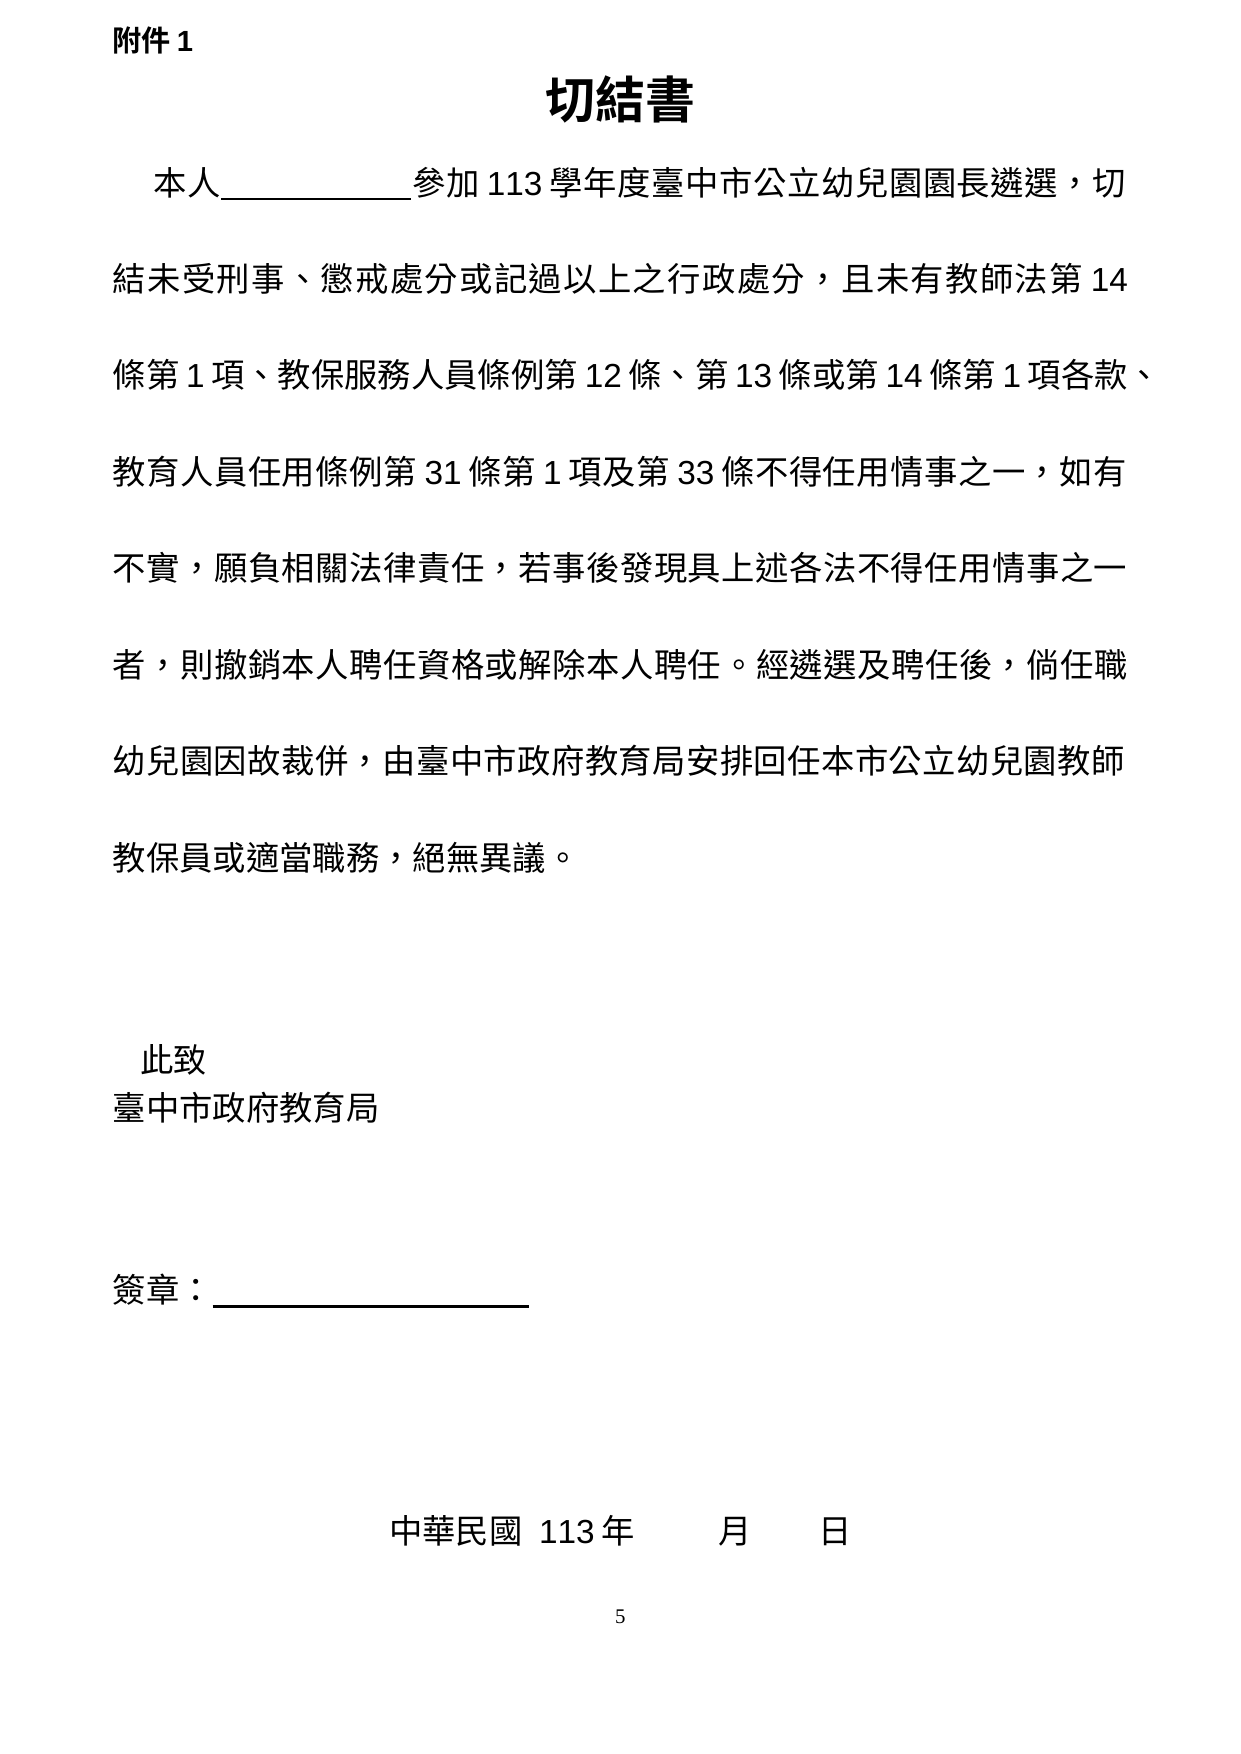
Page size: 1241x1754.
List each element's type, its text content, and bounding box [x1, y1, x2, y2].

text 簽章： [112, 1264, 994, 1312]
text 附件1 [112, 18, 1128, 60]
text 臺中市政府教育局 [112, 1082, 1128, 1130]
text 中華民國 113年 月 日 [112, 1504, 1128, 1553]
text 切結書 [112, 60, 1128, 132]
text 本人 參加113學年度臺中市公立幼兒園園長遴選，切結未受刑事、懲戒處分或記過以上之行政處分，且未有教師法第14條第1項、教保服務人員條例第12條、第13條或第14條第1項各款、教育人員任用條例第31條第1項及第33條不得任用情事之一，如有不實，願負相關法律責任，若事後發現具上述各法不得任用情事之一者，則撤銷本人聘任資格或解除本人聘任。經遴選及聘任後，倘任職幼兒園因故裁併，由臺中市政府教育局安排回任本市公立幼兒園教師、教保員或適當職務，絕無異議。 [112, 156, 1128, 880]
text 此致 [112, 1033, 1128, 1082]
